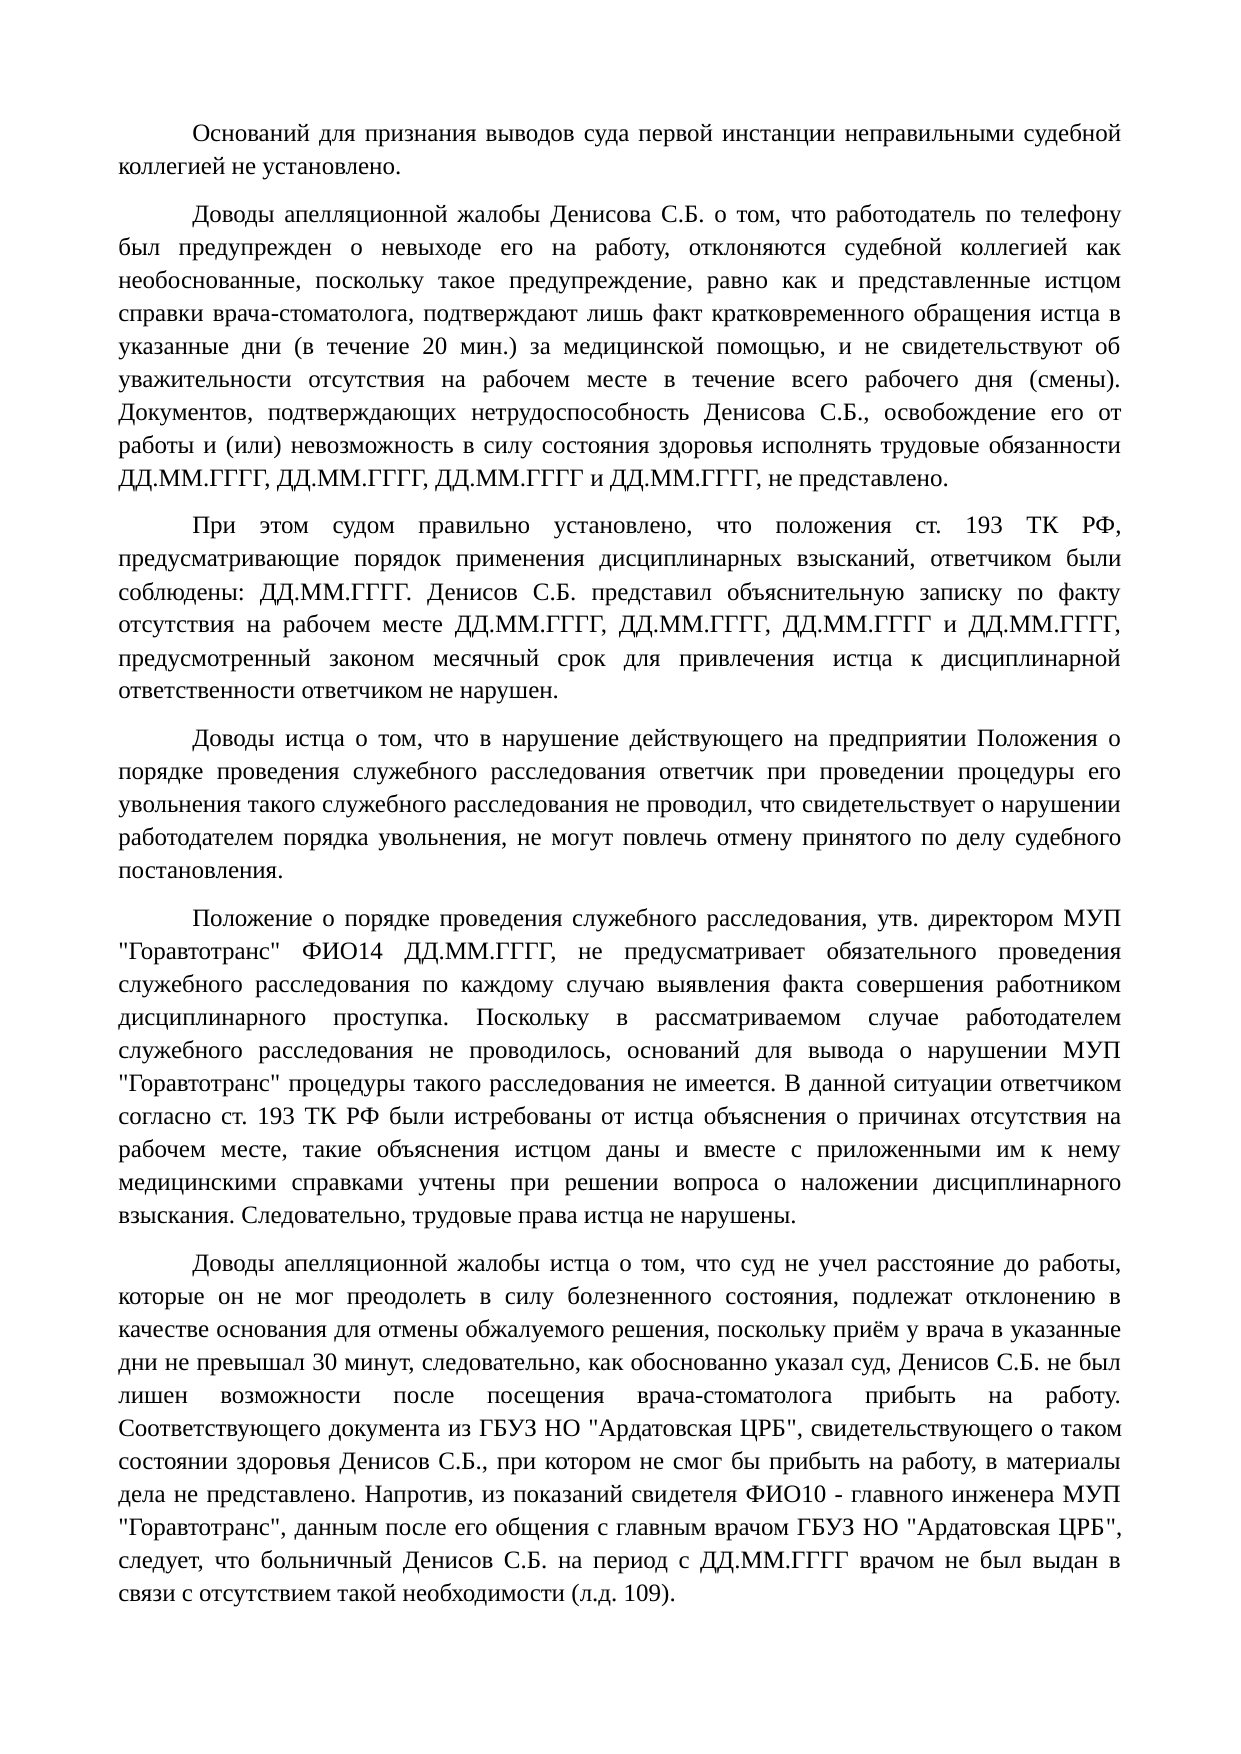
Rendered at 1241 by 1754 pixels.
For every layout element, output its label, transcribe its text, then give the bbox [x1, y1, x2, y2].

text Доводы апелляционной жалобы истца о том, что суд не учел расстояние до работы, которые он не мог преодолеть в силу болезненного состояния, подлежат отклонению в качестве основания для отмены обжалуемого решения, поскольку приём у врача в указанные дни не превышал 30 минут, следовательно, как обоснованно указал суд, Денисов С.Б. не был лишен возможности после посещения врача-стоматолога прибыть на работу. Соответствующего документа из ГБУЗ НО "Ардатовская ЦРБ", свидетельствующего о таком состоянии здоровья Денисов С.Б., при котором не смог бы прибыть на работу, в материалы дела не представлено. Напротив, из показаний свидетеля ФИО10 - главного инженера МУП "Горавтотранс", данным после его общения с главным врачом ГБУЗ НО "Ардатовская ЦРБ", следует, что больничный Денисов С.Б. на период с ДД.ММ.ГГГГ врачом не был выдан в связи с отсутствием такой необходимости (л.д. 109). [118, 1248, 1122, 1607]
text При этом судом правильно установлено, что положения ст. 193 ТК РФ, предусматривающие порядок применения дисциплинарных взысканий, ответчиком были соблюдены: ДД.ММ.ГГГГ. Денисов С.Б. представил объяснительную записку по факту отсутствия на рабочем месте ДД.ММ.ГГГГ, ДД.ММ.ГГГГ, ДД.ММ.ГГГГ и ДД.ММ.ГГГГ, предусмотренный законом месячный срок для привлечения истца к дисциплинарной ответственности ответчиком не нарушен. [118, 511, 1122, 704]
text Оснований для признания выводов суда первой инстанции неправильными судебной коллегией не установлено. [118, 118, 1122, 180]
text Положение о порядке проведения служебного расследования, утв. директором МУП "Горавтотранс" ФИО14 ДД.ММ.ГГГГ, не предусматривает обязательного проведения служебного расследования по каждому случаю выявления факта совершения работником дисциплинарного проступка. Поскольку в рассматриваемом случае работодателем служебного расследования не проводилось, оснований для вывода о нарушении МУП "Горавтотранс" процедуры такого расследования не имеется. В данной ситуации ответчиком согласно ст. 193 ТК РФ были истребованы от истца объяснения о причинах отсутствия на рабочем месте, такие объяснения истцом даны и вместе с приложенными им к нему медицинскими справками учтены при решении вопроса о наложении дисциплинарного взыскания. Следовательно, трудовые права истца не нарушены. [118, 903, 1122, 1229]
text Доводы апелляционной жалобы Денисова С.Б. о том, что работодатель по телефону был предупрежден о невыходе его на работу, отклоняются судебной коллегией как необоснованные, поскольку такое предупреждение, равно как и представленные истцом справки врача-стоматолога, подтверждают лишь факт кратковременного обращения истца в указанные дни (в течение 20 мин.) за медицинской помощью, и не свидетельствуют об уважительности отсутствия на рабочем месте в течение всего рабочего дня (смены). Документов, подтверждающих нетрудоспособность Денисова С.Б., освобождение его от работы и (или) невозможность в силу состояния здоровья исполнять трудовые обязанности ДД.ММ.ГГГГ, ДД.ММ.ГГГГ, ДД.ММ.ГГГГ и ДД.ММ.ГГГГ, не представлено. [118, 199, 1122, 492]
text Доводы истца о том, что в нарушение действующего на предприятии Положения о порядке проведения служебного расследования ответчик при проведении процедуры его увольнения такого служебного расследования не проводил, что свидетельствует о нарушении работодателем порядка увольнения, не могут повлечь отмену принятого по делу судебного постановления. [118, 723, 1122, 884]
